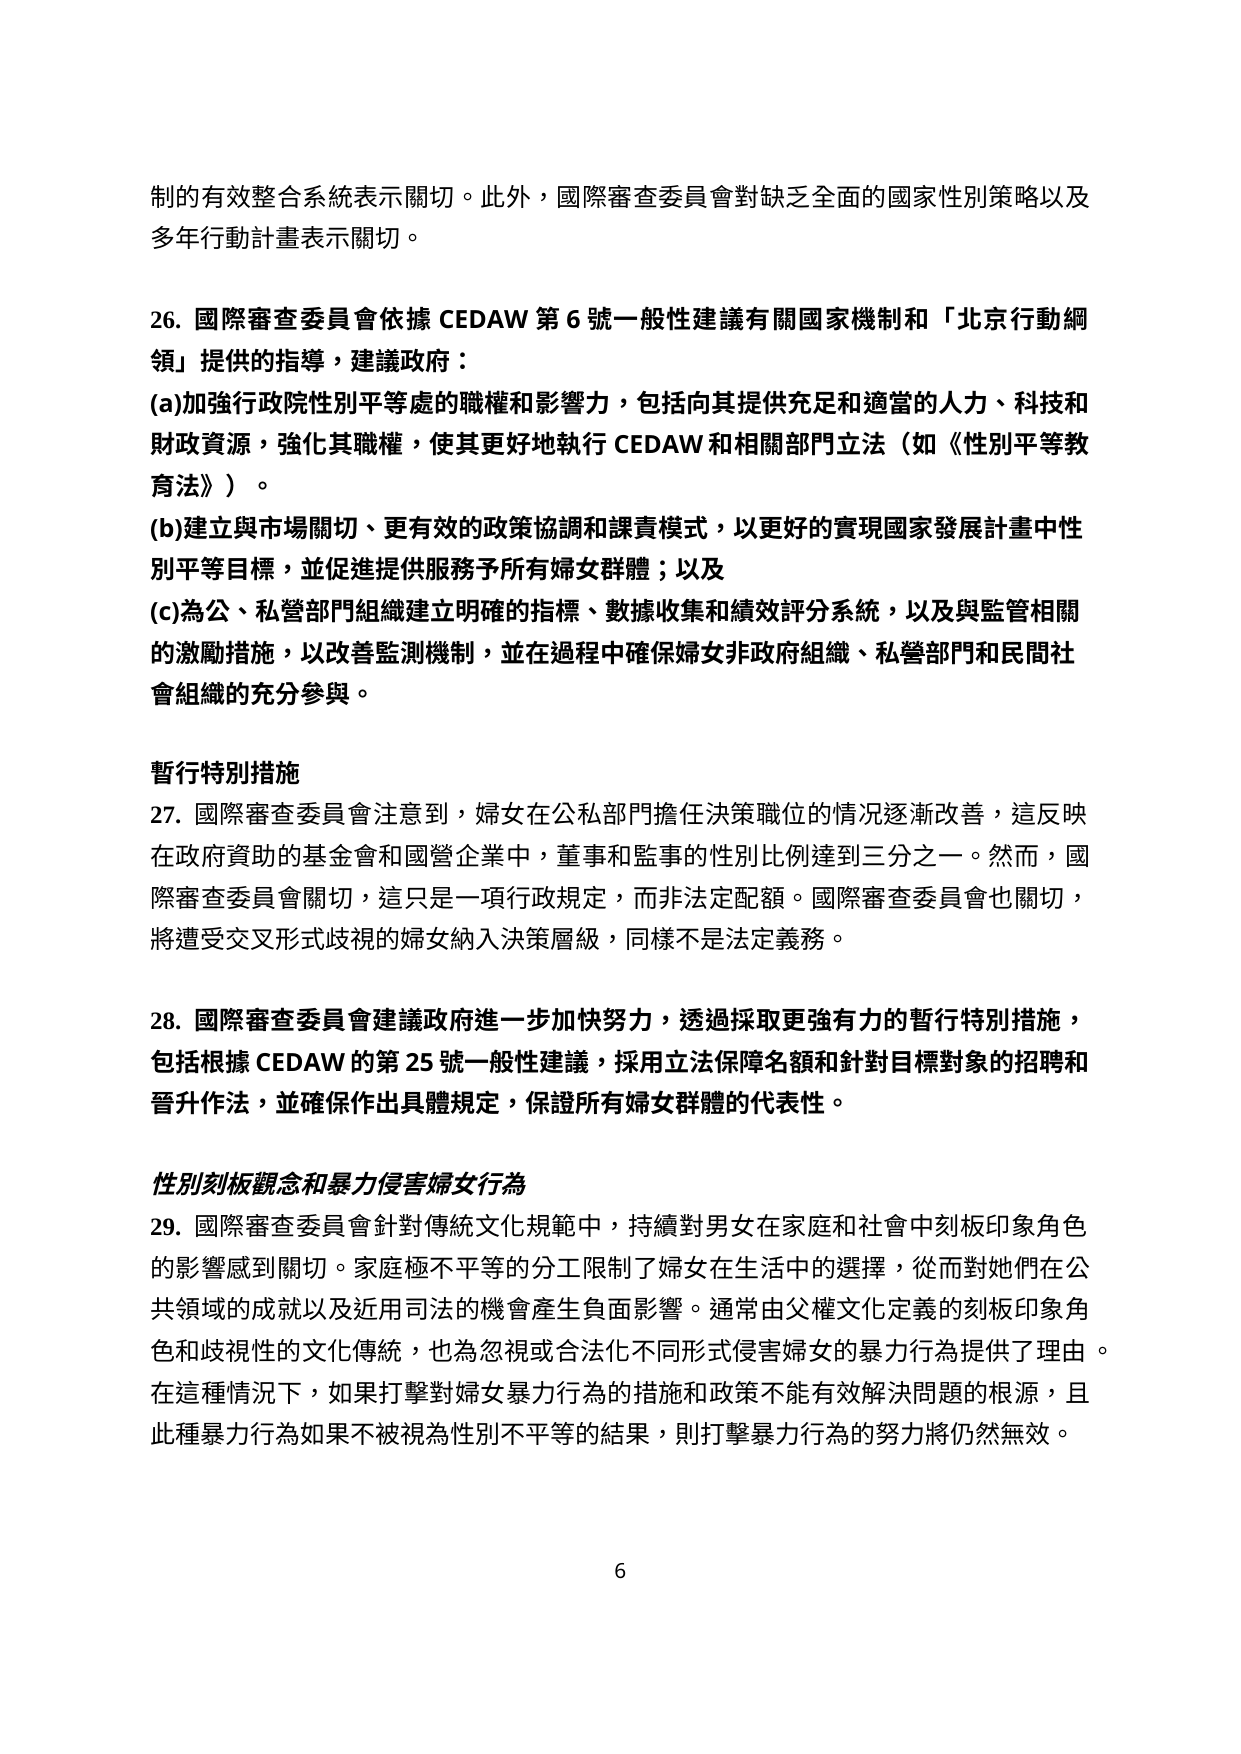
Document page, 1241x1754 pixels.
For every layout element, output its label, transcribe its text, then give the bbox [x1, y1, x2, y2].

text (a)加強行政院性別平等處的職權和影響力，包括向其提供充足和適當的人力、科技和財政資源，強化其職權，使其更好地執行CEDAW和相關部門立法（如《性別平等教育法》）。 [150, 383, 1090, 503]
list 國際審查委員會注意到，婦女在公私部門擔任決策職位的情况逐漸改善，這反映在政府資助的基金會和國營企業中，董事和監事的性別比例達到三分之一。然而，國際審查委員會關切，這只是一項行政規定，而非法定配額。國際審查委員會也關切，將遭受交叉形式歧視的婦女納入決策層級，同樣不是法定義務。 [150, 795, 1090, 956]
text (b)建立與市場關切、更有效的政策協調和課責模式，以更好的實現國家發展計畫中性別平等目標，並促進提供服務予所有婦女群體；以及 [150, 508, 1090, 586]
list 國際審查委員會針對傳統文化規範中，持續對男女在家庭和社會中刻板印象角色的影響感到關切。家庭極不平等的分工限制了婦女在生活中的選擇，從而對她們在公共領域的成就以及近用司法的機會產生負面影響。通常由父權文化定義的刻板印象角色和歧視性的文化傳統，也為忽視或合法化不同形式侵害婦女的暴力行為提供了理由。在這種情況下，如果打擊對婦女暴力行為的措施和政策不能有效解決問題的根源，且此種暴力行為如果不被視為性別不平等的結果，則打擊暴力行為的努力將仍然無效。 [150, 1206, 1090, 1451]
text 性別刻板觀念和暴力侵害婦女行為 [150, 1165, 1090, 1201]
list 國際審查委員會建議政府進一步加快努力，透過採取更強有力的暫行特別措施，包括根據CEDAW的第25號一般性建議，採用立法保障名額和針對目標對象的招聘和晉升作法，並確保作出具體規定，保證所有婦女群體的代表性。 [150, 1001, 1090, 1120]
list 國際審查委員會依據CEDAW第6號一般性建議有關國家機制和「北京行動綱領」提供的指導，建議政府： [150, 300, 1090, 378]
list 制的有效整合系統表示關切。此外，國際審查委員會對缺乏全面的國家性別策略以及多年行動計畫表示關切。 [150, 177, 1090, 255]
text (c)為公、私營部門組織建立明確的指標、數據收集和績效評分系統，以及與監管相關的激勵措施，以改善監測機制，並在過程中確保婦女非政府組織、私營部門和民間社會組織的充分參與。 [150, 591, 1090, 711]
text 暫行特別措施 [150, 756, 1090, 789]
